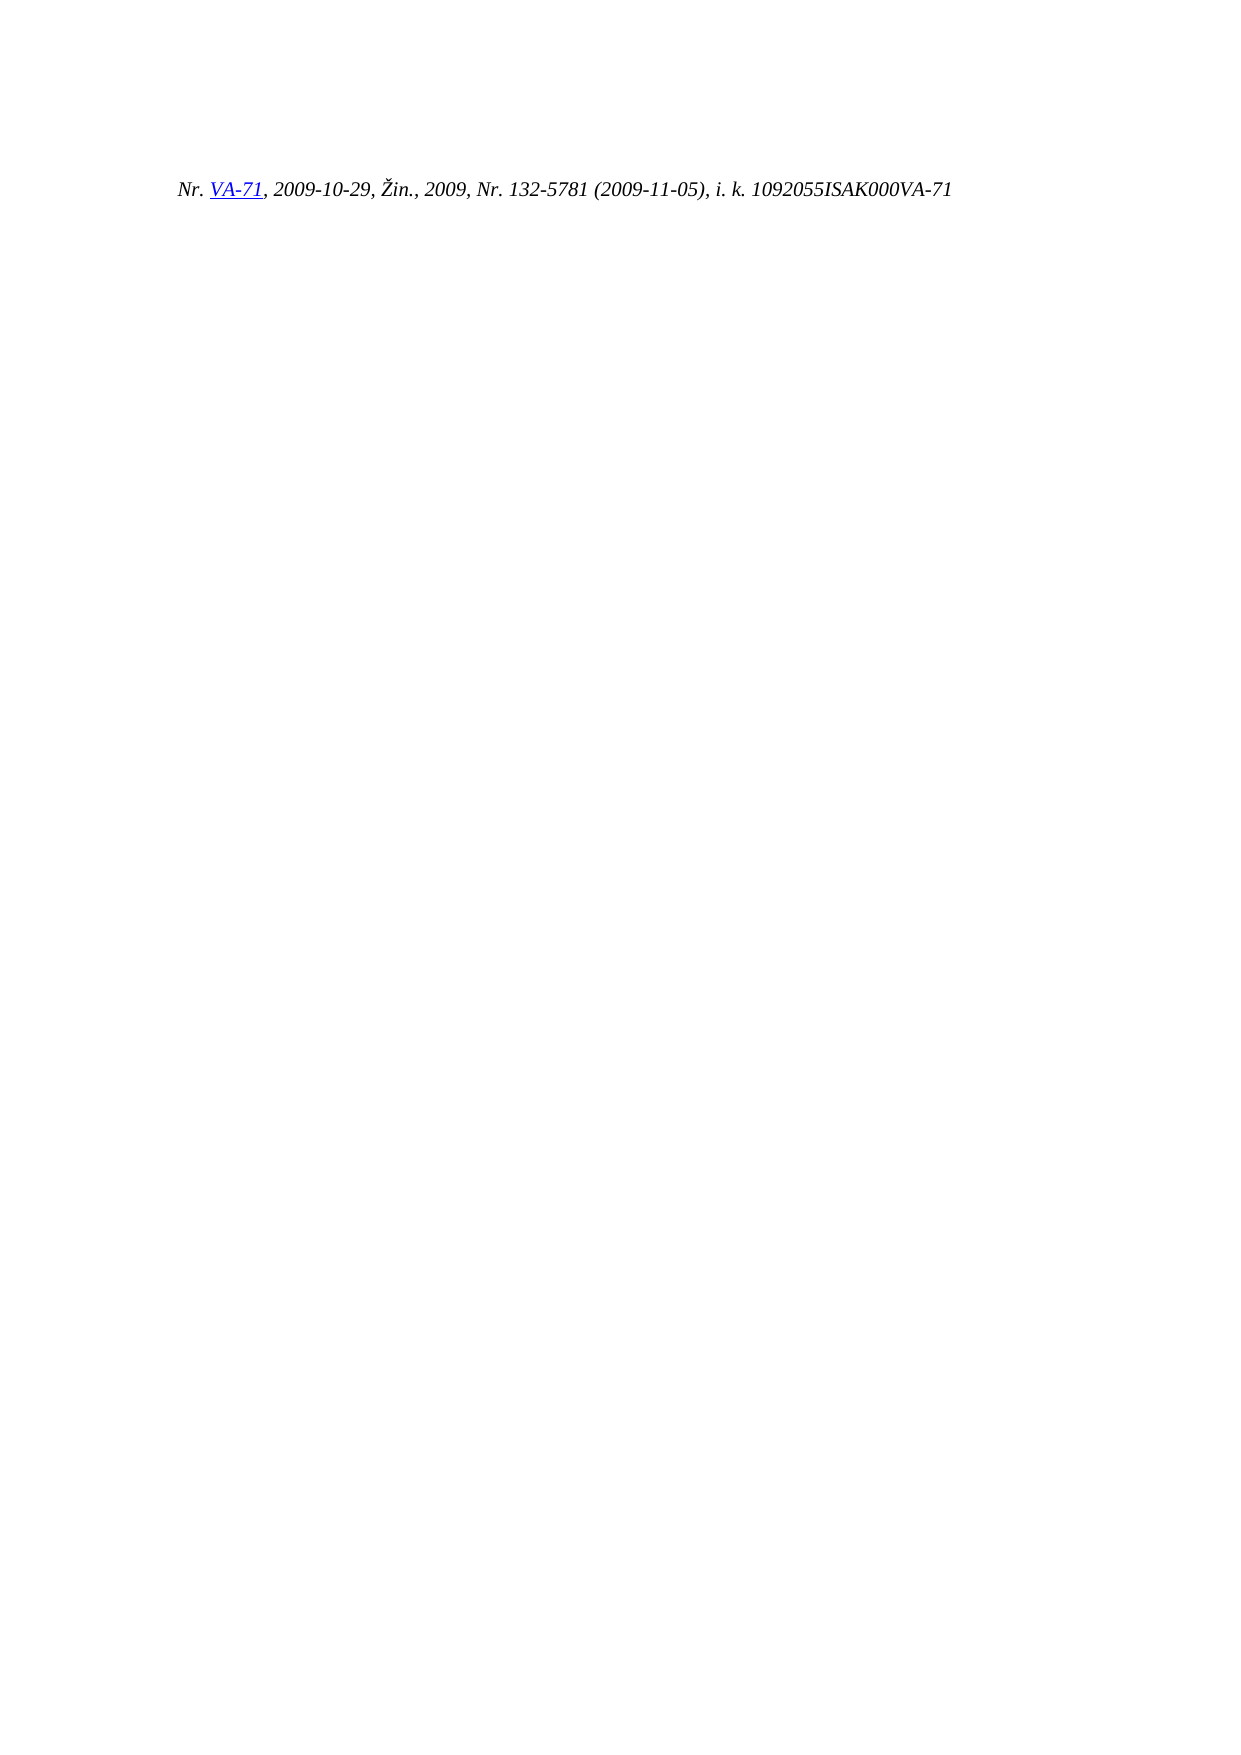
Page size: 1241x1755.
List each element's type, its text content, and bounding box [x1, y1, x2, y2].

text Nr. VA-71, 2009-10-29, Žin., 2009, Nr. 132-5781 (2009-11-05), i. k. 1092055ISAK000VA-71 [177, 177, 1181, 201]
